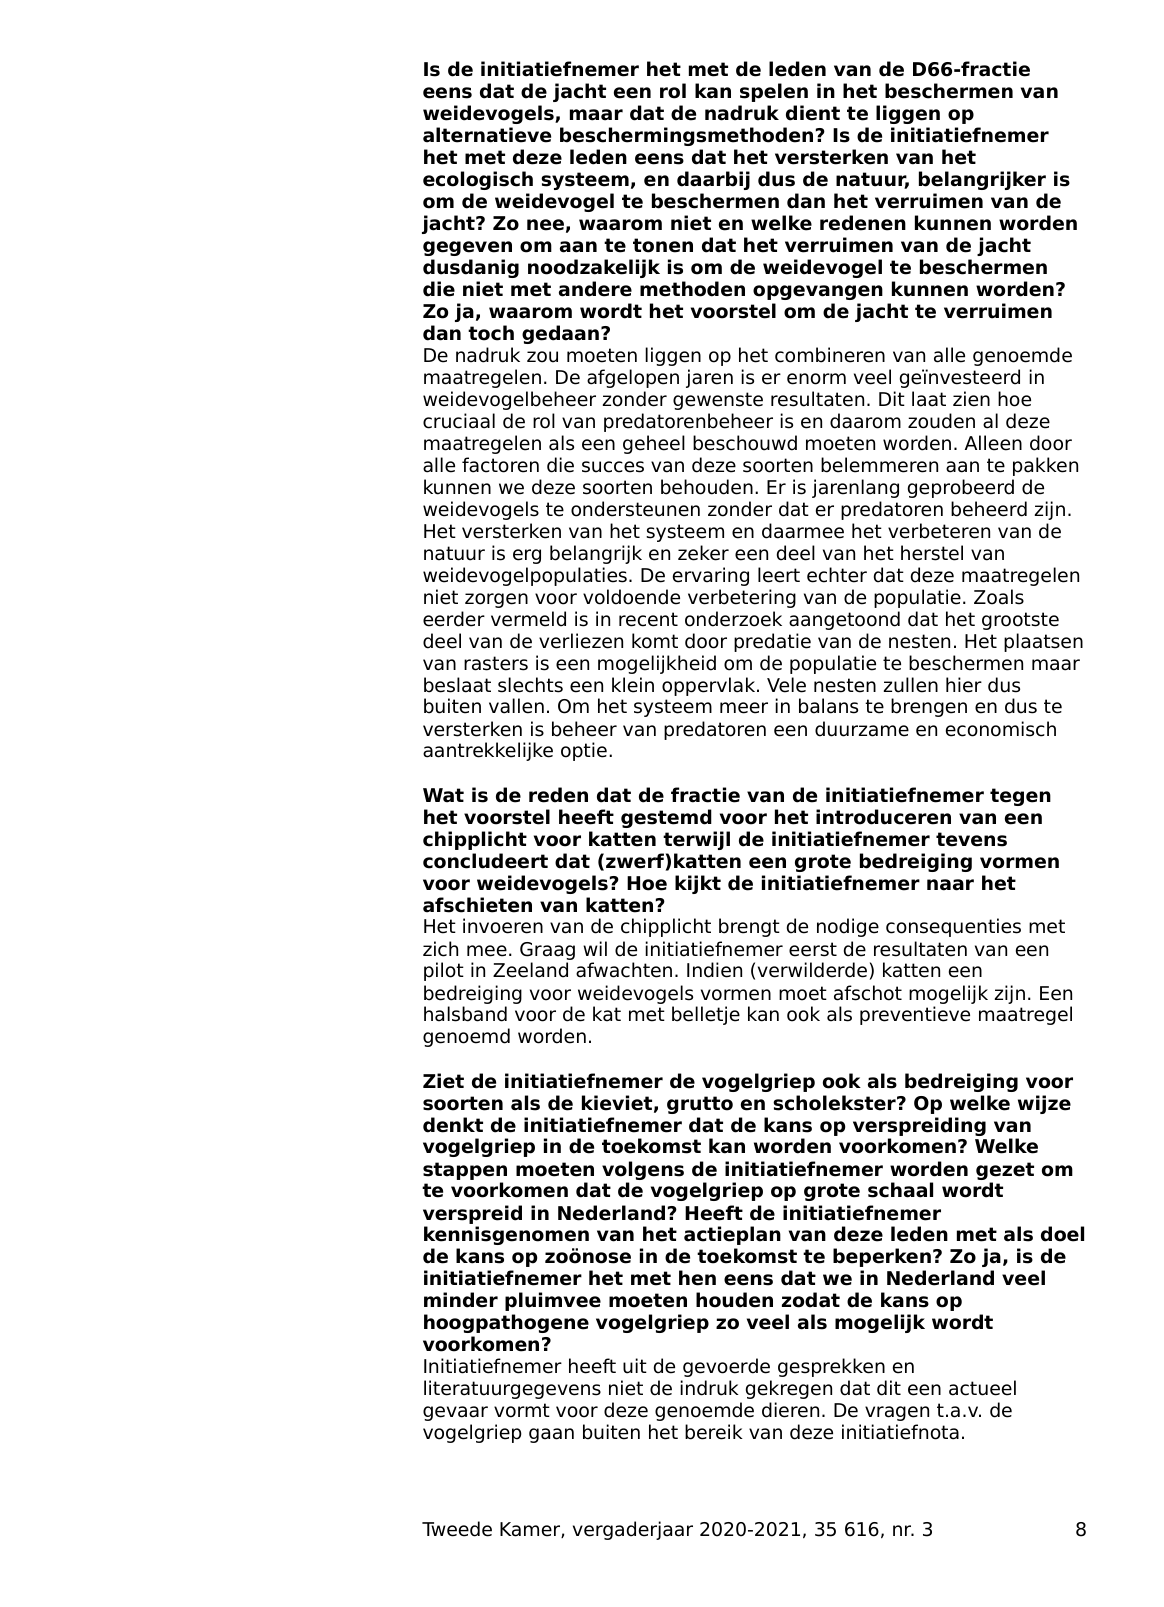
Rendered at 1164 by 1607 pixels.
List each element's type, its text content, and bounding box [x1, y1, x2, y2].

text Is de initiatiefnemer het met de leden van de D66-fractie eens dat de jacht een rol kan spelen in het beschermen van weidevogels, maar dat de nadruk dient te liggen op alternatieve beschermingsmethoden? Is de initiatiefnemer het met deze leden eens dat het versterken van het ecologisch systeem, en daarbij dus de natuur, belangrijker is om de weidevogel te beschermen dan het verruimen van de jacht? Zo nee, waarom niet en welke redenen kunnen worden gegeven om aan te tonen dat het verruimen van de jacht dusdanig noodzakelijk is om de weidevogel te beschermen die niet met andere methoden opgevangen kunnen worden? Zo ja, waarom wordt het voorstel om de jacht te verruimen dan toch gedaan? [422, 59, 1087, 345]
text Wat is de reden dat de fractie van de initiatiefnemer tegen het voorstel heeft gestemd voor het introduceren van een chipplicht voor katten terwijl de initiatiefnemer tevens concludeert dat (zwerf)katten een grote bedreiging vormen voor weidevogels? Hoe kijkt de initiatiefnemer naar het afschieten van katten? [422, 784, 1087, 916]
text Het invoeren van de chipplicht brengt de nodige consequenties met zich mee. Graag wil de initiatiefnemer eerst de resultaten van een pilot in Zeeland afwachten. Indien (verwilderde) katten een bedreiging voor weidevogels vormen moet afschot mogelijk zijn. Een halsband voor de kat met belletje kan ook als preventieve maatregel genoemd worden. [422, 916, 1087, 1048]
text De nadruk zou moeten liggen op het combineren van alle genoemde maatregelen. De afgelopen jaren is er enorm veel geïnvesteerd in weidevogelbeheer zonder gewenste resultaten. Dit laat zien hoe cruciaal de rol van predatorenbeheer is en daarom zouden al deze maatregelen als een geheel beschouwd moeten worden. Alleen door alle factoren die succes van deze soorten belemmeren aan te pakken kunnen we deze soorten behouden. Er is jarenlang geprobeerd de weidevogels te ondersteunen zonder dat er predatoren beheerd zijn. Het versterken van het systeem en daarmee het verbeteren van de natuur is erg belangrijk en zeker een deel van het herstel van weidevogelpopulaties. De ervaring leert echter dat deze maatregelen niet zorgen voor voldoende verbetering van de populatie. Zoals eerder vermeld is in recent onderzoek aangetoond dat het grootste deel van de verliezen komt door predatie van de nesten. Het plaatsen van rasters is een mogelijkheid om de populatie te beschermen maar beslaat slechts een klein oppervlak. Vele nesten zullen hier dus buiten vallen. Om het systeem meer in balans te brengen en dus te versterken is beheer van predatoren een duurzame en economisch aantrekkelijke optie. [422, 345, 1087, 762]
text Initiatiefnemer heeft uit de gevoerde gesprekken en literatuurgegevens niet de indruk gekregen dat dit een actueel gevaar vormt voor deze genoemde dieren. De vragen t.a.v. de vogelgriep gaan buiten het bereik van deze initiatiefnota. [422, 1356, 1087, 1444]
text Ziet de initiatiefnemer de vogelgriep ook als bedreiging voor soorten als de kieviet, grutto en scholekster? Op welke wijze denkt de initiatiefnemer dat de kans op verspreiding van vogelgriep in de toekomst kan worden voorkomen? Welke stappen moeten volgens de initiatiefnemer worden gezet om te voorkomen dat de vogelgriep op grote schaal wordt verspreid in Nederland? Heeft de initiatiefnemer kennisgenomen van het actieplan van deze leden met als doel de kans op zoönose in de toekomst te beperken? Zo ja, is de initiatiefnemer het met hen eens dat we in Nederland veel minder pluimvee moeten houden zodat de kans op hoogpathogene vogelgriep zo veel als mogelijk wordt voorkomen? [422, 1071, 1087, 1356]
